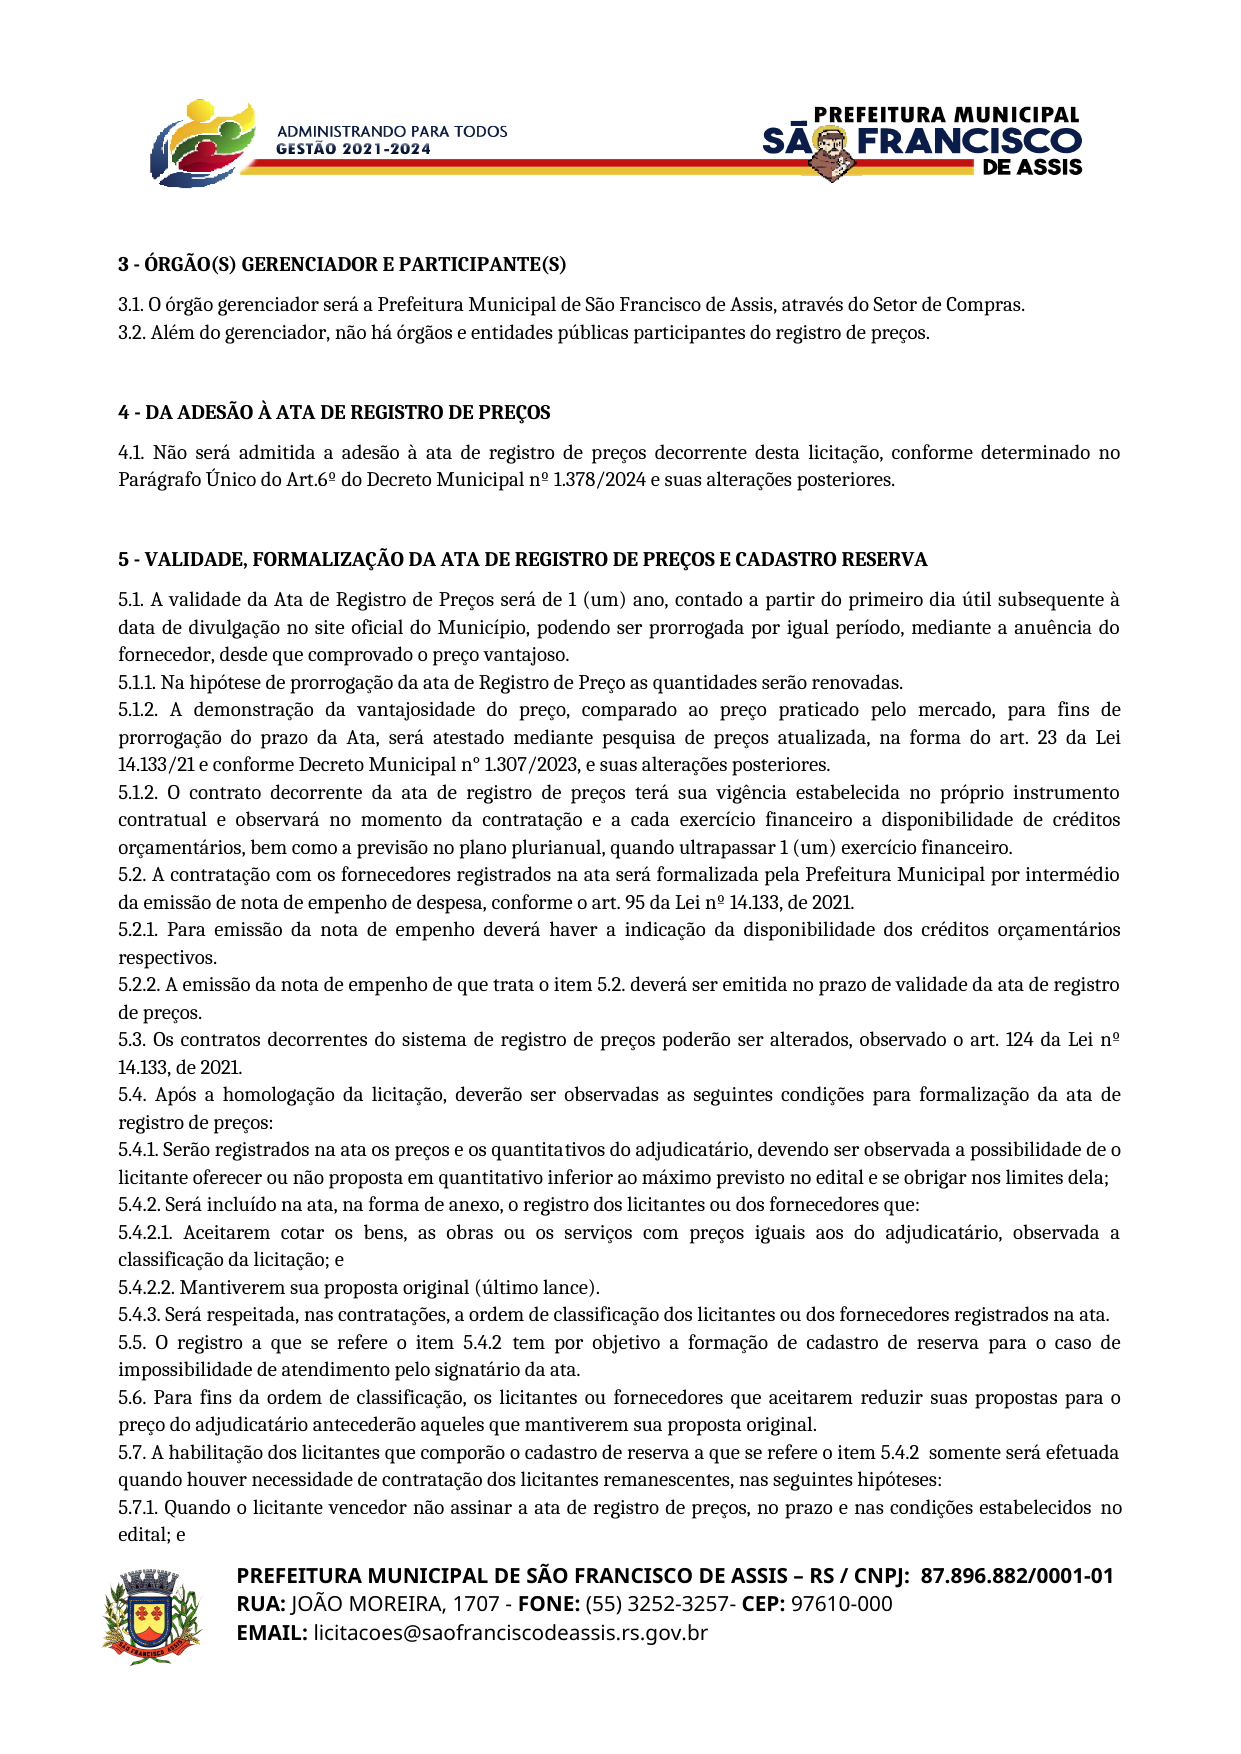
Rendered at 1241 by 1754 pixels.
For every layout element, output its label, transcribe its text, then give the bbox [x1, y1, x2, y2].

picture [92, 1567, 211, 1667]
text 5.2.2. A emissão da nota de empenho de que trata o item 5.2. deverá ser emitida no prazo de validade da ata de registro de preços. [118, 973, 1122, 1024]
subtitle 3 - ÓRGÃO(S) GERENCIADOR E PARTICIPANTE(S) [118, 253, 1122, 277]
text 5.3. Os contratos decorrentes do sistema de registro de preços poderão ser alterados, observado o art. 124 da Lei nº 14.133, de 2021. [118, 1028, 1122, 1079]
text 5.6. Para fins da ordem de classificação, os licitantes ou fornecedores que aceitarem reduzir suas propostas para o preço do adjudicatário antecederão aqueles que mantiverem sua proposta original. [118, 1385, 1122, 1437]
text 5.4.2. Será incluído na ata, na forma de anexo, o registro dos licitantes ou dos fornecedores que: [118, 1193, 1122, 1217]
subtitle 4 - DA ADESÃO À ATA DE REGISTRO DE PREÇOS [118, 400, 1122, 424]
text 5.4.3. Será respeitada, nas contratações, a ordem de classificação dos licitantes ou dos fornecedores registrados na ata. [118, 1303, 1122, 1327]
text 5.1.1. Na hipótese de prorrogação da ata de Registro de Preço as quantidades serão renovadas. [118, 670, 1122, 694]
text 5.1.2. A demonstração da vantajosidade do preço, comparado ao preço praticado pelo mercado, para fins de prorrogação do prazo da Ata, será atestado mediante pesquisa de preços atualizada, na forma do art. 23 da Lei 14.133/21 e conforme Decreto Municipal n° 1.307/2023, e suas alterações posteriores. [118, 698, 1122, 777]
text 5.1.2. O contrato decorrente da ata de registro de preços terá sua vigência estabelecida no próprio instrumento contratual e observará no momento da contratação e a cada exercício financeiro a disponibilidade de créditos orçamentários, bem como a previsão no plano plurianual, quando ultrapassar 1 (um) exercício financeiro. [118, 780, 1122, 859]
text 5.4. Após a homologação da licitação, deverão ser observadas as seguintes condições para formalização da ata de registro de preços: [118, 1083, 1122, 1134]
picture [118, 73, 1123, 219]
text 5.4.2.2. Mantiverem sua proposta original (último lance). [118, 1275, 1122, 1299]
text 3.1. O órgão gerenciador será a Prefeitura Municipal de São Francisco de Assis, através do Setor de Compras. [118, 293, 1122, 317]
text 5.7. A habilitação dos licitantes que comporão o cadastro de reserva a que se refere o item 5.4.2 somente será efetuada quando houver necessidade de contratação dos licitantes remanescentes, nas seguintes hipóteses: [118, 1440, 1122, 1492]
text 5.5. O registro a que se refere o item 5.4.2 tem por objetivo a formação de cadastro de reserva para o caso de impossibilidade de atendimento pelo signatário da ata. [118, 1330, 1122, 1382]
text 5.2. A contratação com os fornecedores registrados na ata será formalizada pela Prefeitura Municipal por intermédio da emissão de nota de empenho de despesa, conforme o art. 95 da Lei nº 14.133, de 2021. [118, 863, 1122, 914]
text 5.4.2.1. Aceitarem cotar os bens, as obras ou os serviços com preços iguais aos do adjudicatário, observada a classificação da licitação; e [118, 1220, 1122, 1272]
text 3.2. Além do gerenciador, não há órgãos e entidades públicas participantes do registro de preços. [118, 320, 1122, 344]
text 5.2.1. Para emissão da nota de empenho deverá haver a indicação da disponibilidade dos créditos orçamentários respectivos. [118, 918, 1122, 969]
text 5.4.1. Serão registrados na ata os preços e os quantitativos do adjudicatário, devendo ser observada a possibilidade de o licitante oferecer ou não proposta em quantitativo inferior ao máximo previsto no edital e se obrigar nos limites dela; [118, 1138, 1122, 1189]
subtitle 5 - VALIDADE, FORMALIZAÇÃO DA ATA DE REGISTRO DE PREÇOS E CADASTRO RESERVA [118, 548, 1122, 572]
text 4.1. Não será admitida a adesão à ata de registro de preços decorrente desta licitação, conforme determinado no Parágrafo Único do Art.6º do Decreto Municipal nº 1.378/2024 e suas alterações posteriores. [118, 440, 1122, 492]
text 5.7.1. Quando o licitante vencedor não assinar a ata de registro de preços, no prazo e nas condições estabelecidos no edital; e [118, 1495, 1122, 1547]
text 5.1. A validade da Ata de Registro de Preços será de 1 (um) ano, contado a partir do primeiro dia útil subsequente à data de divulgação no site oficial do Município, podendo ser prorrogada por igual período, mediante a anuência do fornecedor, desde que comprovado o preço vantajoso. [118, 588, 1122, 667]
